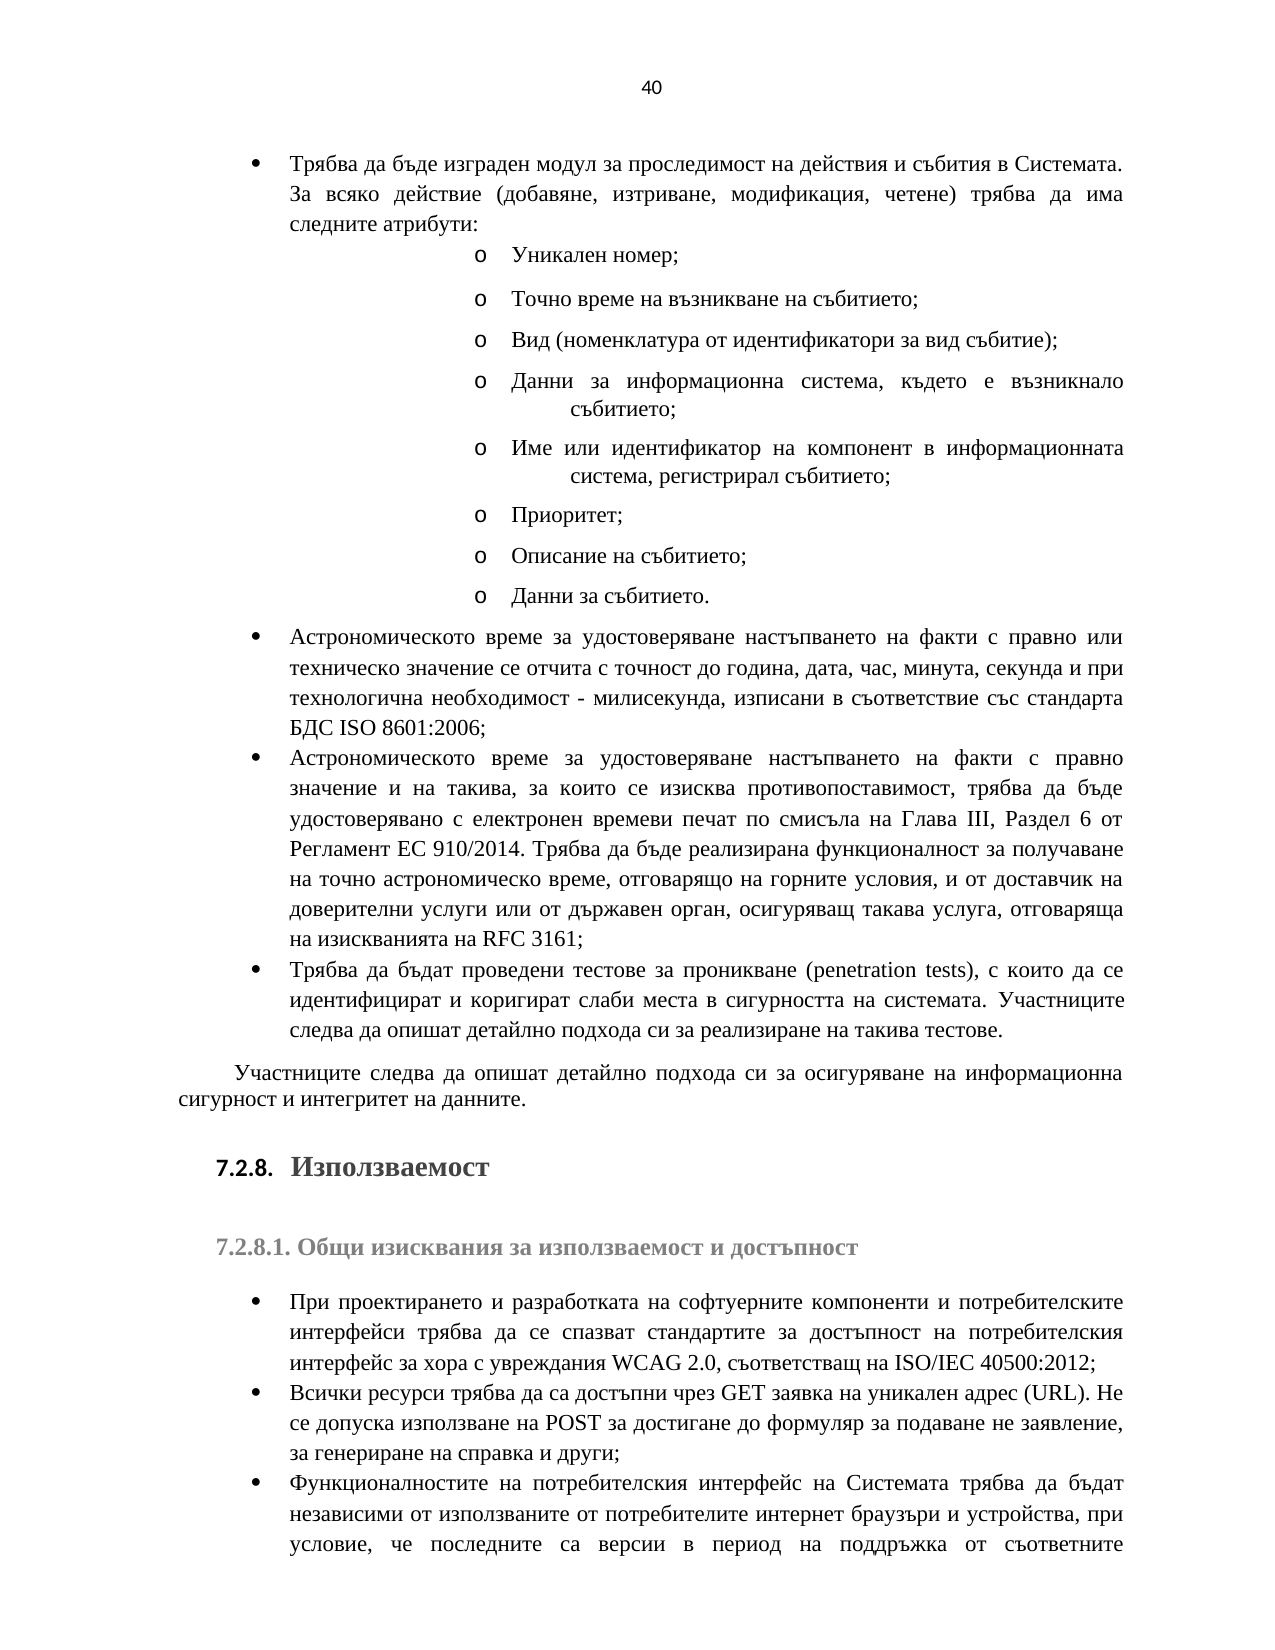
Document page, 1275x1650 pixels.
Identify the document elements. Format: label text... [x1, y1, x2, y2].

list Данни за информационна система, където е възникнало събитието; [473, 367, 1125, 422]
list Име или идентификатор на компонент в информационната система, регистрирал събитието; [473, 434, 1125, 489]
list Всички ресурси трябва да са достъпни чрез GET заявка на уникален адрес (URL). Не се допуска използване на POST за достигане до формуляр за подаване не заявление, за генериране на справка и други; [252, 1379, 1125, 1466]
list Приоритет; [473, 501, 1125, 529]
subtitle Общи изисквания за използваемост и достъпност [216, 1232, 1125, 1261]
list Трябва да бъдат проведени тестове за проникване (penetration tests), с които да се идентифицират и коригират слаби места в сигурността на системата. Участниците следва да опишат детайлно подхода си за реализиране на такива тестове. [252, 956, 1125, 1042]
list Уникален номер; [474, 241, 1125, 269]
list Функционалностите на потребителския интерфейс на Системата трябва да бъдат независими от използваните от потребителите интернет браузъри и устройства, при условие, че последните са версии в период на поддръжка от съответните [252, 1469, 1125, 1556]
list Астрономическото време за удостоверяване настъпването на факти с правно или техническо значение се отчита с точност до година, дата, час, минута, секунда и при технологична необходимост - милисекунда, изписани в съответствие със стандарта БДС ISO 8601:2006; [252, 623, 1125, 740]
list Данни за събитието. [473, 583, 1125, 611]
list Трябва да бъде изграден модул за проследимост на действия и събития в Системата. За всяко действие (добавяне, изтриване, модификация, четене) трябва да има следните атрибути: [252, 150, 1125, 237]
list Точно време на възникване на събитието; [473, 286, 1125, 314]
list Астрономическото време за удостоверяване настъпването на факти с правно значение и на такива, за които се изисква противопоставимост, трябва да бъде удостоверявано с електронен времеви печат по смисъла на Глава III, Раздел 6 от Регламент ЕС 910/2014. Трябва да бъде реализирана функционалност за получаване на точно астрономическо време, отговарящо на горните условия, и от доставчик на доверителни услуги или от държавен орган, осигуряващ такава услуга, отговаряща на изискванията на RFC 3161; [252, 744, 1125, 952]
text Участниците следва да опишат детайлно подхода си за осигуряване на информационна сигурност и интегритет на данните. [178, 1059, 1125, 1111]
list При проектирането и разработката на софтуерните компоненти и потребителските интерфейси трябва да се спазват стандартите за достъпност на потребителския интерфейс за хора с увреждания WCAG 2.0, съответстващ на ISO/IEC 40500:2012; [252, 1288, 1125, 1375]
list Вид (номенклатура от идентификатори за вид събитие); [473, 326, 1125, 354]
subtitle Използваемост [216, 1149, 1125, 1182]
list Описание на събитието; [473, 542, 1125, 570]
